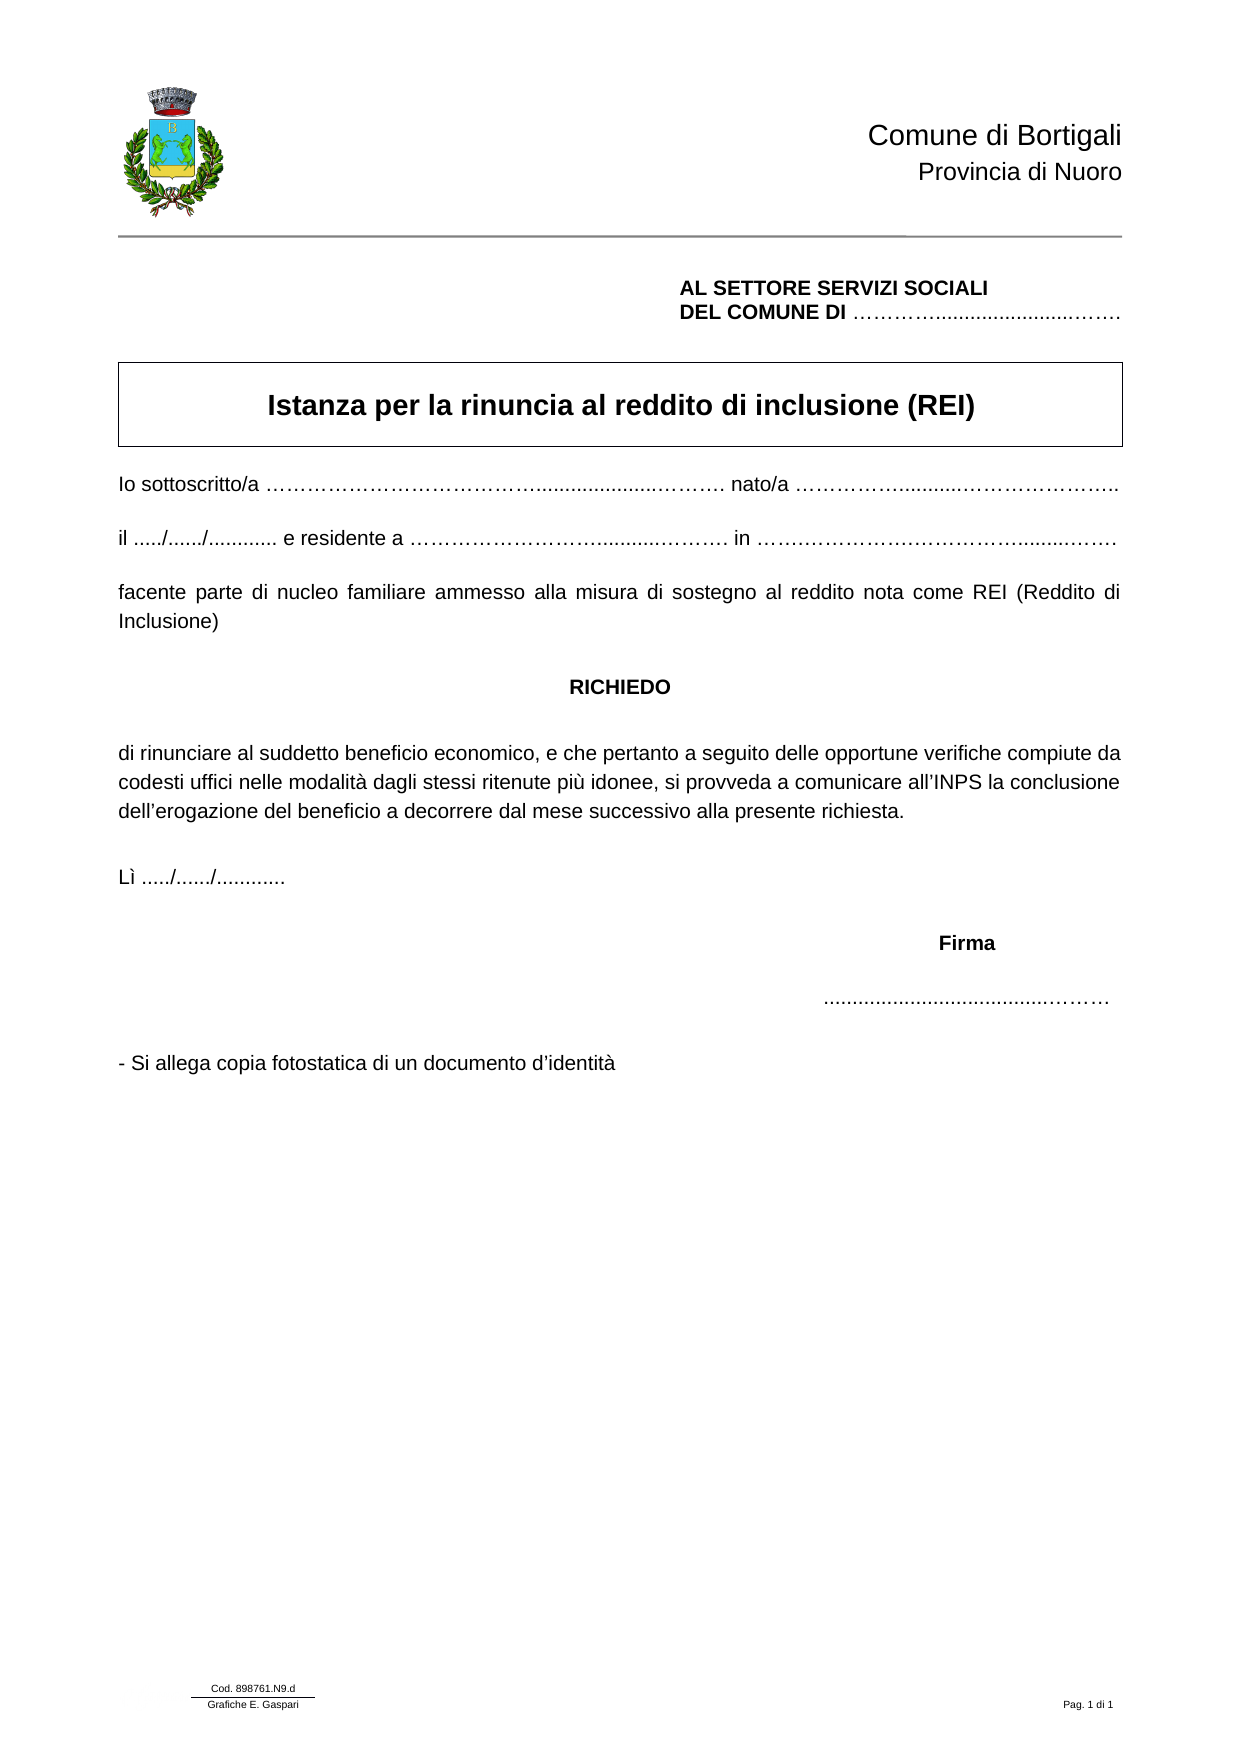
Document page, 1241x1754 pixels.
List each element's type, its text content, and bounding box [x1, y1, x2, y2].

text Io sottoscritto/a ………………………………….....................………. nato/a ……………...........………………….. [118, 472, 1122, 496]
text - Si allega copia fotostatica di un documento d’identità [118, 1051, 1122, 1075]
text .......................................……… [812, 985, 1122, 1009]
text facente parte di nucleo familiare ammesso alla misura di sostegno al reddito nota come REI (Reddito di Inclusione) [118, 580, 1122, 632]
table_header Istanza per la rinuncia al reddito di inclusione (REI) [119, 363, 1122, 446]
text Lì ...../....../............ [118, 865, 1122, 889]
text RICHIEDO [118, 675, 1122, 699]
text Provincia di Nuoro [224, 157, 1122, 185]
text il ...../....../............ e residente a ………………………...........………. in …….…………….…………….........……. [118, 526, 1122, 550]
text AL SETTORE SERVIZI SOCIALI DEL COMUNE DI …………........................……. [679, 276, 1122, 324]
text Firma [812, 931, 1122, 955]
picture [122, 87, 224, 219]
text Comune di Bortigali [224, 118, 1122, 152]
text di rinunciare al suddetto beneficio economico, e che pertanto a seguito delle opportune verifiche compiute da codesti uffici nelle modalità dagli stessi ritenute più idonee, si provveda a comunicare all’INPS la conclusione dell’erogazione del beneficio a decorrere dal mese successivo alla presente richiesta. [118, 741, 1122, 822]
